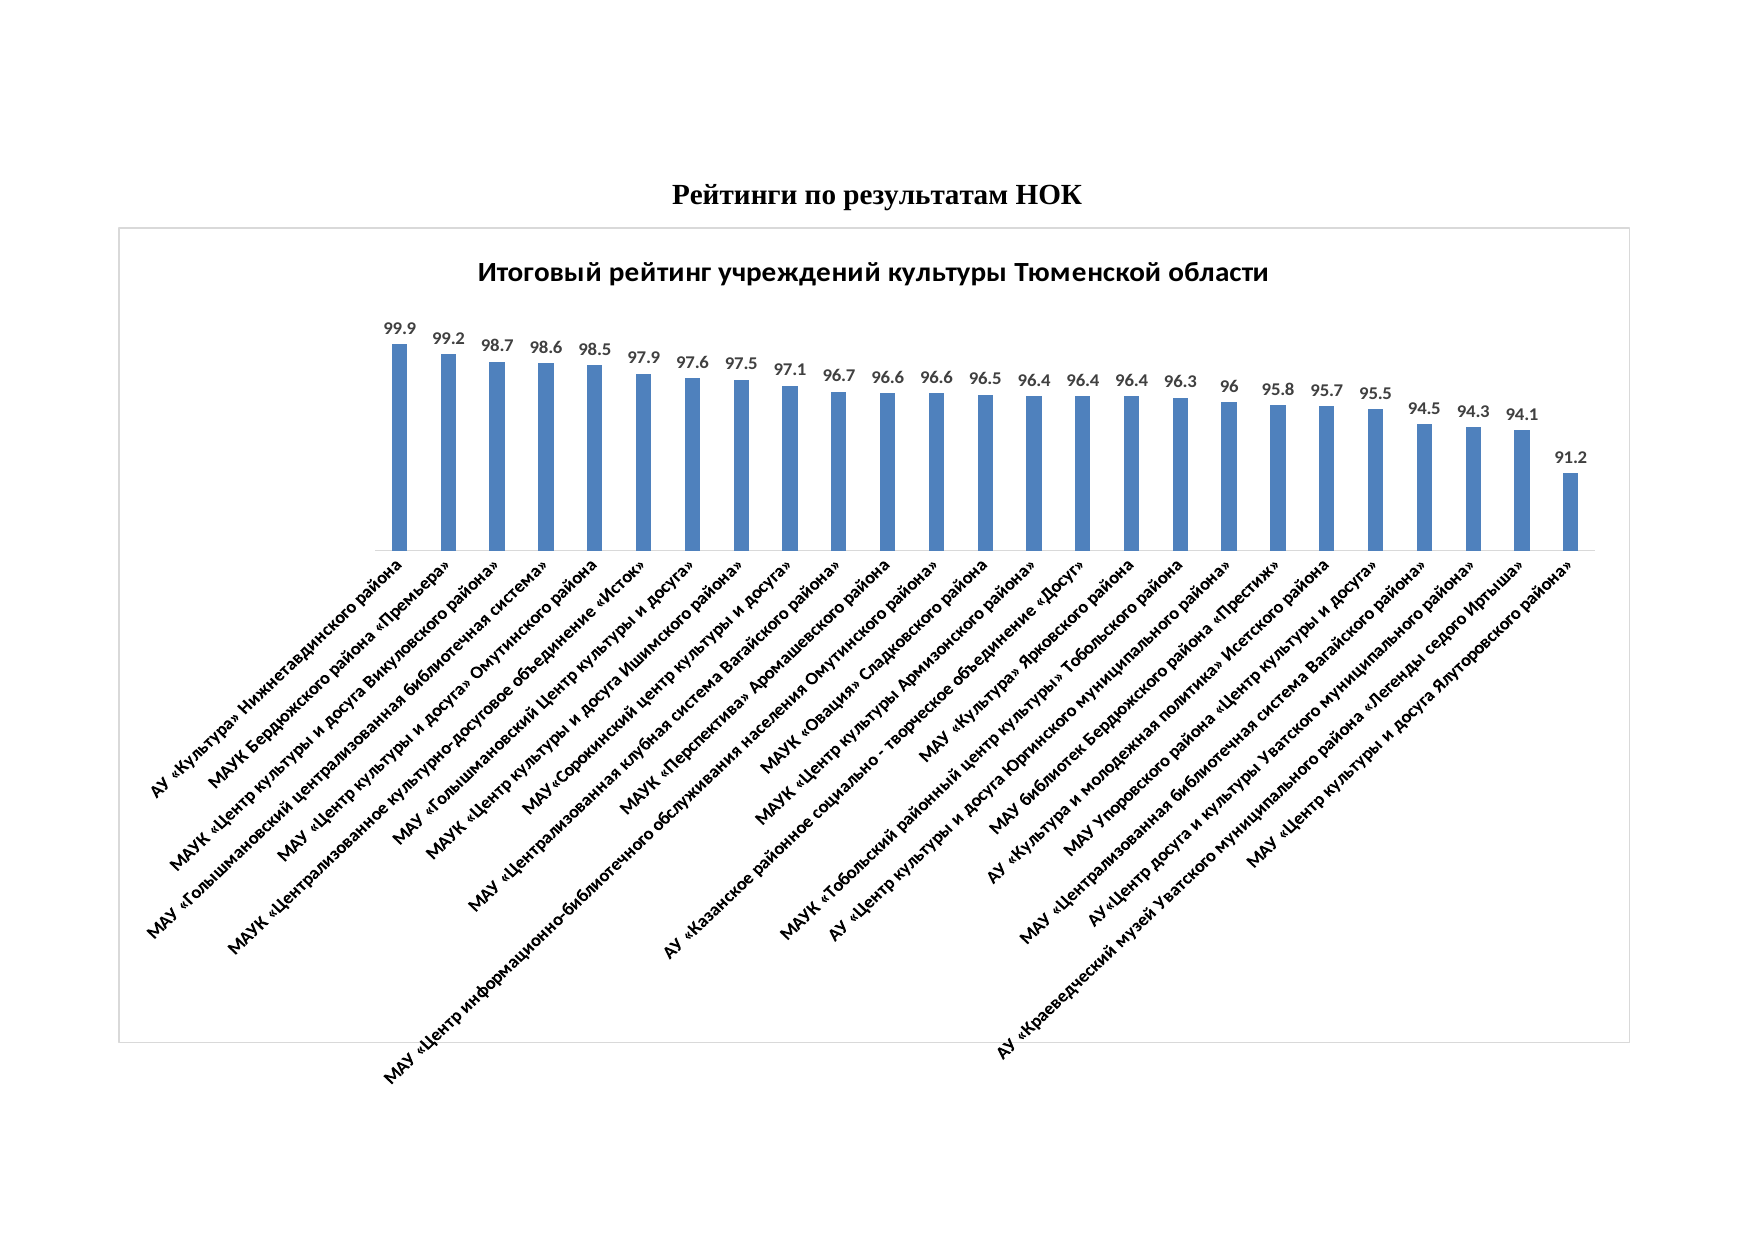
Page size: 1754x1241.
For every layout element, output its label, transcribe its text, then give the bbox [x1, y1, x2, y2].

subtitle Рейтинги по результатам НОК [118, 177, 1636, 211]
